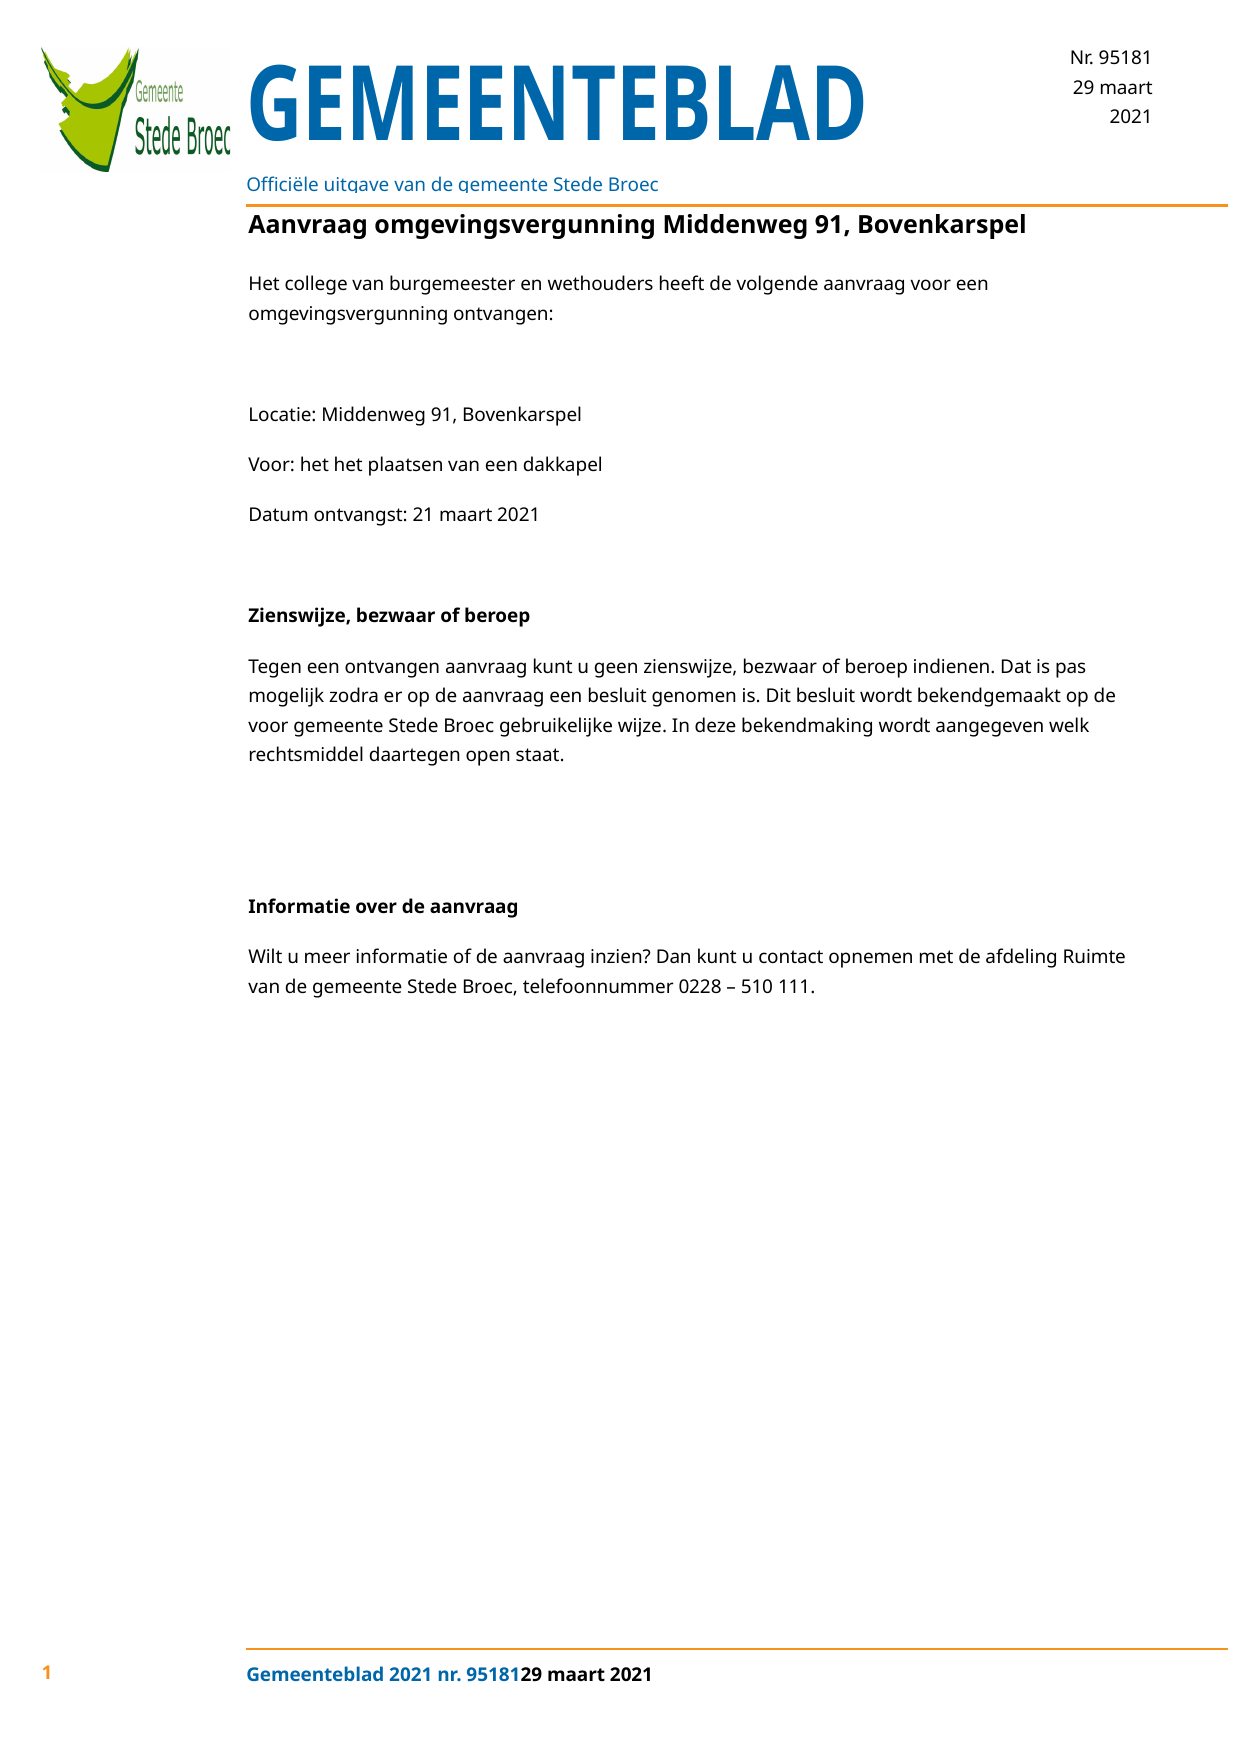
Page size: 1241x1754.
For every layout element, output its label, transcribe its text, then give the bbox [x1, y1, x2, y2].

text Locatie: Middenweg 91, Bovenkarspel [248, 401, 1152, 426]
text Datum ontvangst: 21 maart 2021 [248, 502, 1152, 527]
text Aanvraag omgevingsvergunning Middenweg 91, Bovenkarspel [248, 207, 1152, 241]
picture [41, 47, 231, 172]
text Zienswijze, bezwaar of beroep [248, 602, 1152, 628]
text Voor: het het plaatsen van een dakkapel [248, 451, 1152, 477]
text Het college van burgemeester en wethouders heeft de volgende aanvraag voor een omgevingsvergunning ontvangen: [248, 270, 1152, 326]
text Informatie over de aanvraag [248, 893, 1152, 918]
text Tegen een ontvangen aanvraag kunt u geen zienswijze, bezwaar of beroep indienen. Dat is pas mogelijk zodra er op de aanvraag een besluit genomen is. Dit besluit wordt bekendgemaakt op de voor gemeente Stede Broec gebruikelijke wijze. In deze bekendmaking wordt aangegeven welk rechtsmiddel daartegen open staat. [248, 653, 1152, 767]
text Wilt u meer informatie of de aanvraag inzien? Dan kunt u contact opnemen met de afdeling Ruimte van de gemeente Stede Broec, telefoonnummer 0228 – 510 111. [248, 943, 1152, 998]
